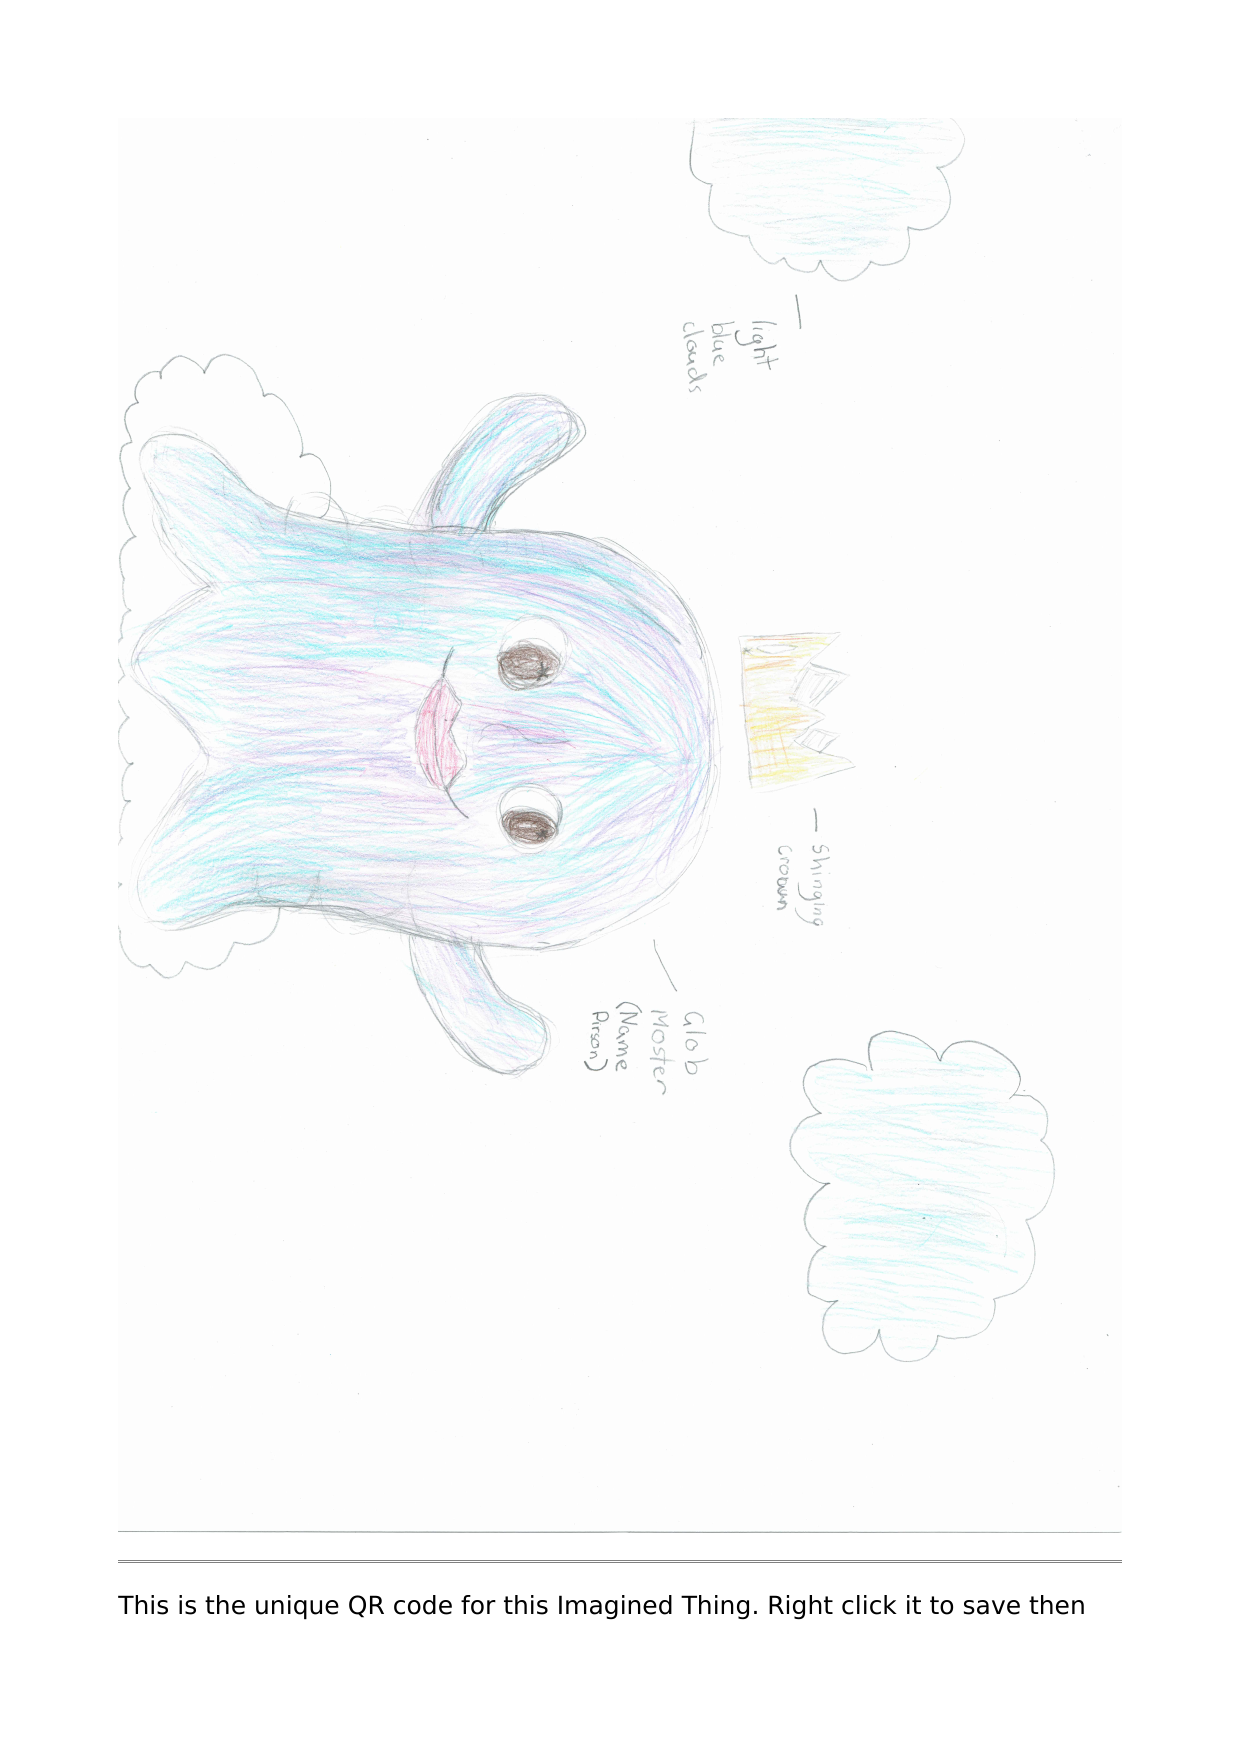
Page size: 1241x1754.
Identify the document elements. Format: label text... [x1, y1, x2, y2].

text This is the unique QR code for this Imagined Thing. Right click it to save then [118, 1592, 1122, 1621]
